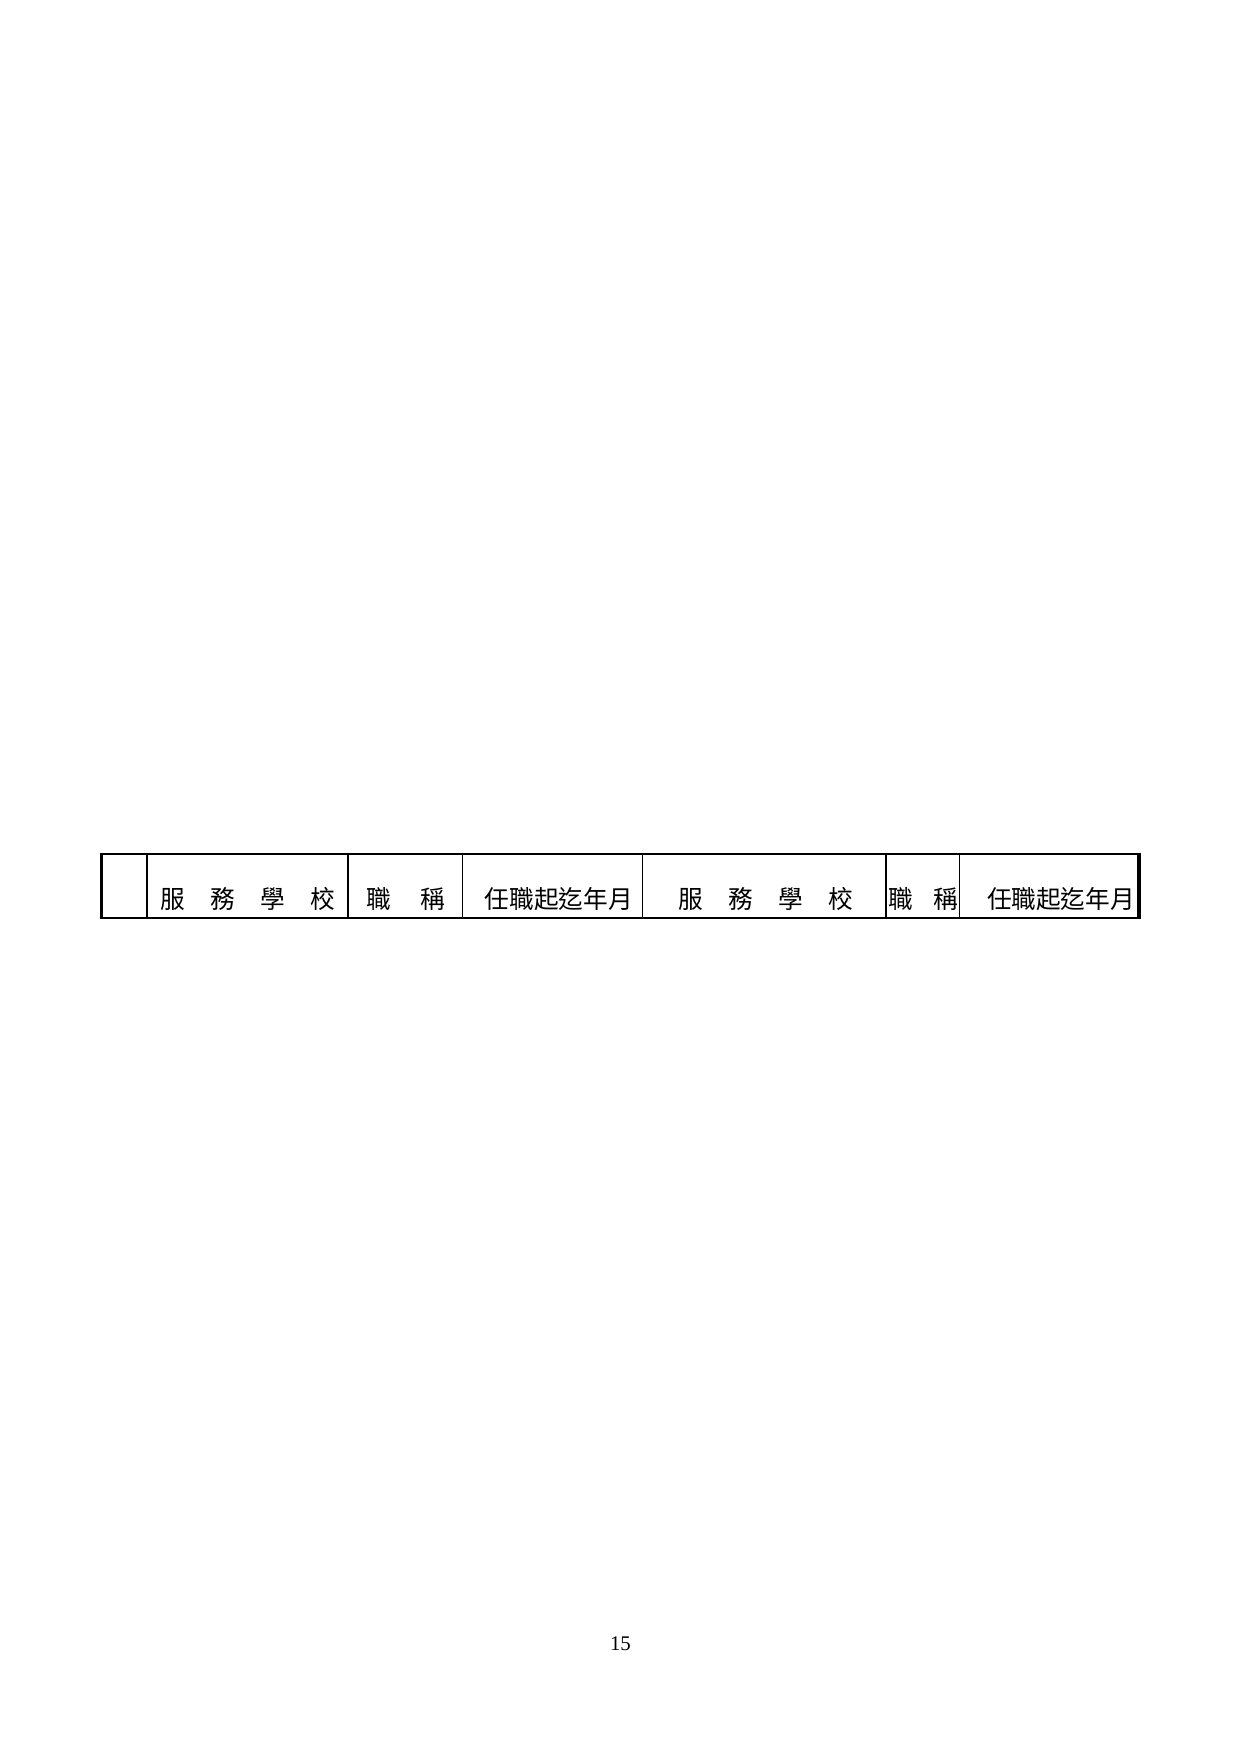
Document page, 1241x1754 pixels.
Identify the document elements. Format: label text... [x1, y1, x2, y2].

table_cell 職 稱 [349, 855, 462, 917]
table_cell 職 稱 [887, 855, 959, 917]
table_cell 任職起迄年月 [960, 855, 1137, 917]
table_cell [103, 855, 146, 917]
table_cell 服 務 學 校 [643, 855, 885, 917]
table_cell 任職起迄年月 [463, 855, 642, 917]
table_cell 服 務 學 校 [148, 855, 347, 917]
